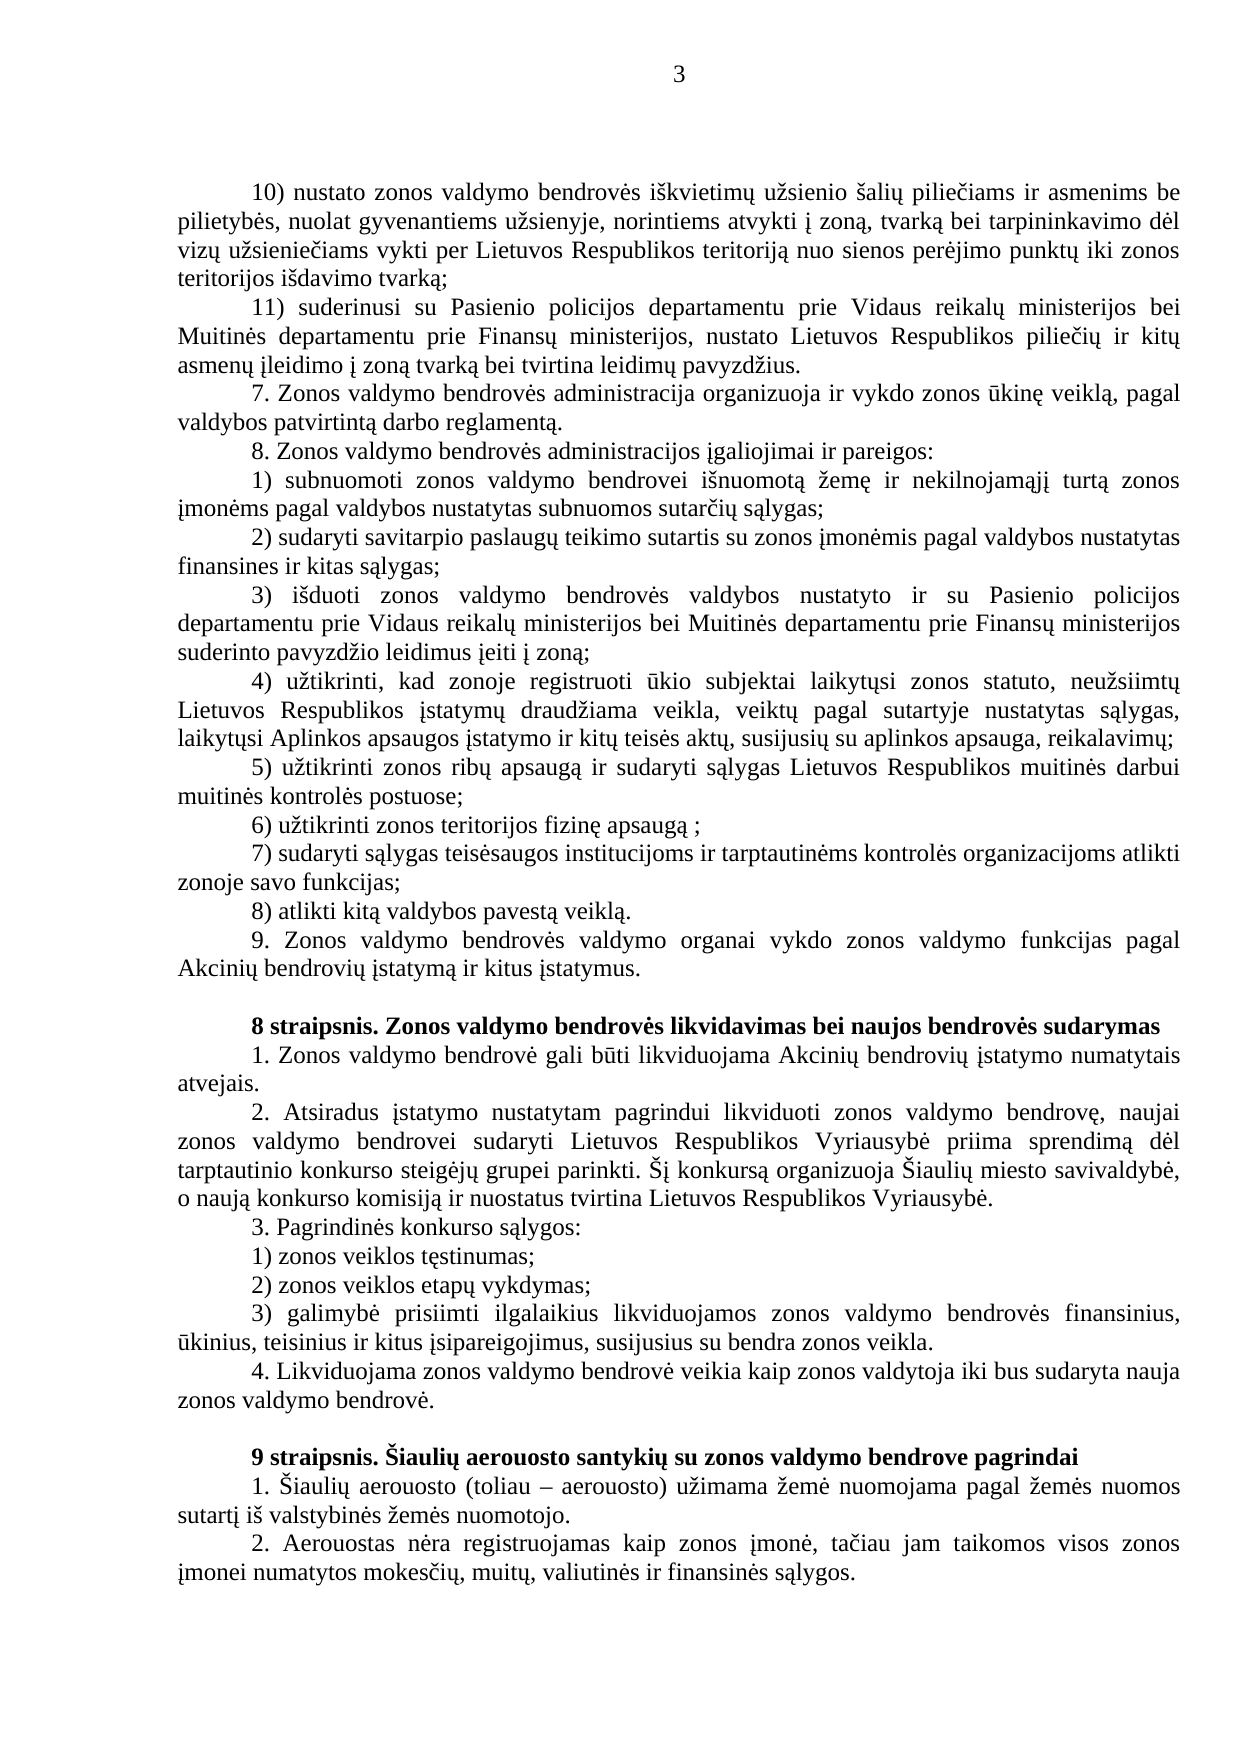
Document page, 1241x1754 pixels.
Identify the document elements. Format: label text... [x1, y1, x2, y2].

text 3. Pagrindinės konkurso sąlygos: [177, 1212, 1181, 1241]
text 9 straipsnis. Šiaulių aerouosto santykių su zonos valdymo bendrove pagrindai [177, 1442, 1181, 1471]
text 11) suderinusi su Pasienio policijos departamentu prie Vidaus reikalų ministerijos bei Muitinės departamentu prie Finansų ministerijos, nustato Lietuvos Respublikos piliečių ir kitų asmenų įleidimo į zoną tvarką bei tvirtina leidimų pavyzdžius. [177, 292, 1181, 378]
text 7) sudaryti sąlygas teisėsaugos institucijoms ir tarptautinėms kontrolės organizacijoms atlikti zonoje savo funkcijas; [177, 838, 1181, 896]
text 1) subnuomoti zonos valdymo bendrovei išnuomotą žemę ir nekilnojamąjį turtą zonos įmonėms pagal valdybos nustatytas subnuomos sutarčių sąlygas; [177, 465, 1181, 522]
text 8) atlikti kitą valdybos pavestą veiklą. [177, 896, 1181, 925]
text 10) nustato zonos valdymo bendrovės iškvietimų užsienio šalių piliečiams ir asmenims be pilietybės, nuolat gyvenantiems užsienyje, norintiems atvykti į zoną, tvarką bei tarpininkavimo dėl vizų užsieniečiams vykti per Lietuvos Respublikos teritoriją nuo sienos perėjimo punktų iki zonos teritorijos išdavimo tvarką; [177, 177, 1181, 292]
text 5) užtikrinti zonos ribų apsaugą ir sudaryti sąlygas Lietuvos Respublikos muitinės darbui muitinės kontrolės postuose; [177, 752, 1181, 810]
text 4. Likviduojama zonos valdymo bendrovė veikia kaip zonos valdytoja iki bus sudaryta nauja zonos valdymo bendrovė. [177, 1356, 1181, 1413]
text 1. Zonos valdymo bendrovė gali būti likviduojama Akcinių bendrovių įstatymo numatytais atvejais. [177, 1040, 1181, 1097]
text 2. Atsiradus įstatymo nustatytam pagrindui likviduoti zonos valdymo bendrovę, naujai zonos valdymo bendrovei sudaryti Lietuvos Respublikos Vyriausybė priima sprendimą dėl tarptautinio konkurso steigėjų grupei parinkti. Šį konkursą organizuoja Šiaulių miesto savivaldybė, o naują konkurso komisiją ir nuostatus tvirtina Lietuvos Respublikos Vyriausybė. [177, 1097, 1181, 1212]
text 1) zonos veiklos tęstinumas; [177, 1241, 1181, 1270]
text 7. Zonos valdymo bendrovės administracija organizuoja ir vykdo zonos ūkinę veiklą, pagal valdybos patvirtintą darbo reglamentą. [177, 378, 1181, 436]
text 8 straipsnis. Zonos valdymo bendrovės likvidavimas bei naujos bendrovės sudarymas [177, 1011, 1181, 1040]
text 9. Zonos valdymo bendrovės valdymo organai vykdo zonos valdymo funkcijas pagal Akcinių bendrovių įstatymą ir kitus įstatymus. [177, 925, 1181, 982]
text 6) užtikrinti zonos teritorijos fizinę apsaugą ; [177, 810, 1181, 838]
text 3) išduoti zonos valdymo bendrovės valdybos nustatyto ir su Pasienio policijos departamentu prie Vidaus reikalų ministerijos bei Muitinės departamentu prie Finansų ministerijos suderinto pavyzdžio leidimus įeiti į zoną; [177, 580, 1181, 666]
text 8. Zonos valdymo bendrovės administracijos įgaliojimai ir pareigos: [177, 436, 1181, 465]
text 2. Aerouostas nėra registruojamas kaip zonos įmonė, tačiau jam taikomos visos zonos įmonei numatytos mokesčių, muitų, valiutinės ir finansinės sąlygos. [177, 1528, 1181, 1586]
text 1. Šiaulių aerouosto (toliau – aerouosto) užimama žemė nuomojama pagal žemės nuomos sutartį iš valstybinės žemės nuomotojo. [177, 1471, 1181, 1528]
text 2) zonos veiklos etapų vykdymas; [177, 1270, 1181, 1298]
text 4) užtikrinti, kad zonoje registruoti ūkio subjektai laikytųsi zonos statuto, neužsiimtų Lietuvos Respublikos įstatymų draudžiama veikla, veiktų pagal sutartyje nustatytas sąlygas, laikytųsi Aplinkos apsaugos įstatymo ir kitų teisės aktų, susijusių su aplinkos apsauga, reikalavimų; [177, 666, 1181, 752]
text 3) galimybė prisiimti ilgalaikius likviduojamos zonos valdymo bendrovės finansinius, ūkinius, teisinius ir kitus įsipareigojimus, susijusius su bendra zonos veikla. [177, 1298, 1181, 1356]
text 2) sudaryti savitarpio paslaugų teikimo sutartis su zonos įmonėmis pagal valdybos nustatytas finansines ir kitas sąlygas; [177, 522, 1181, 580]
